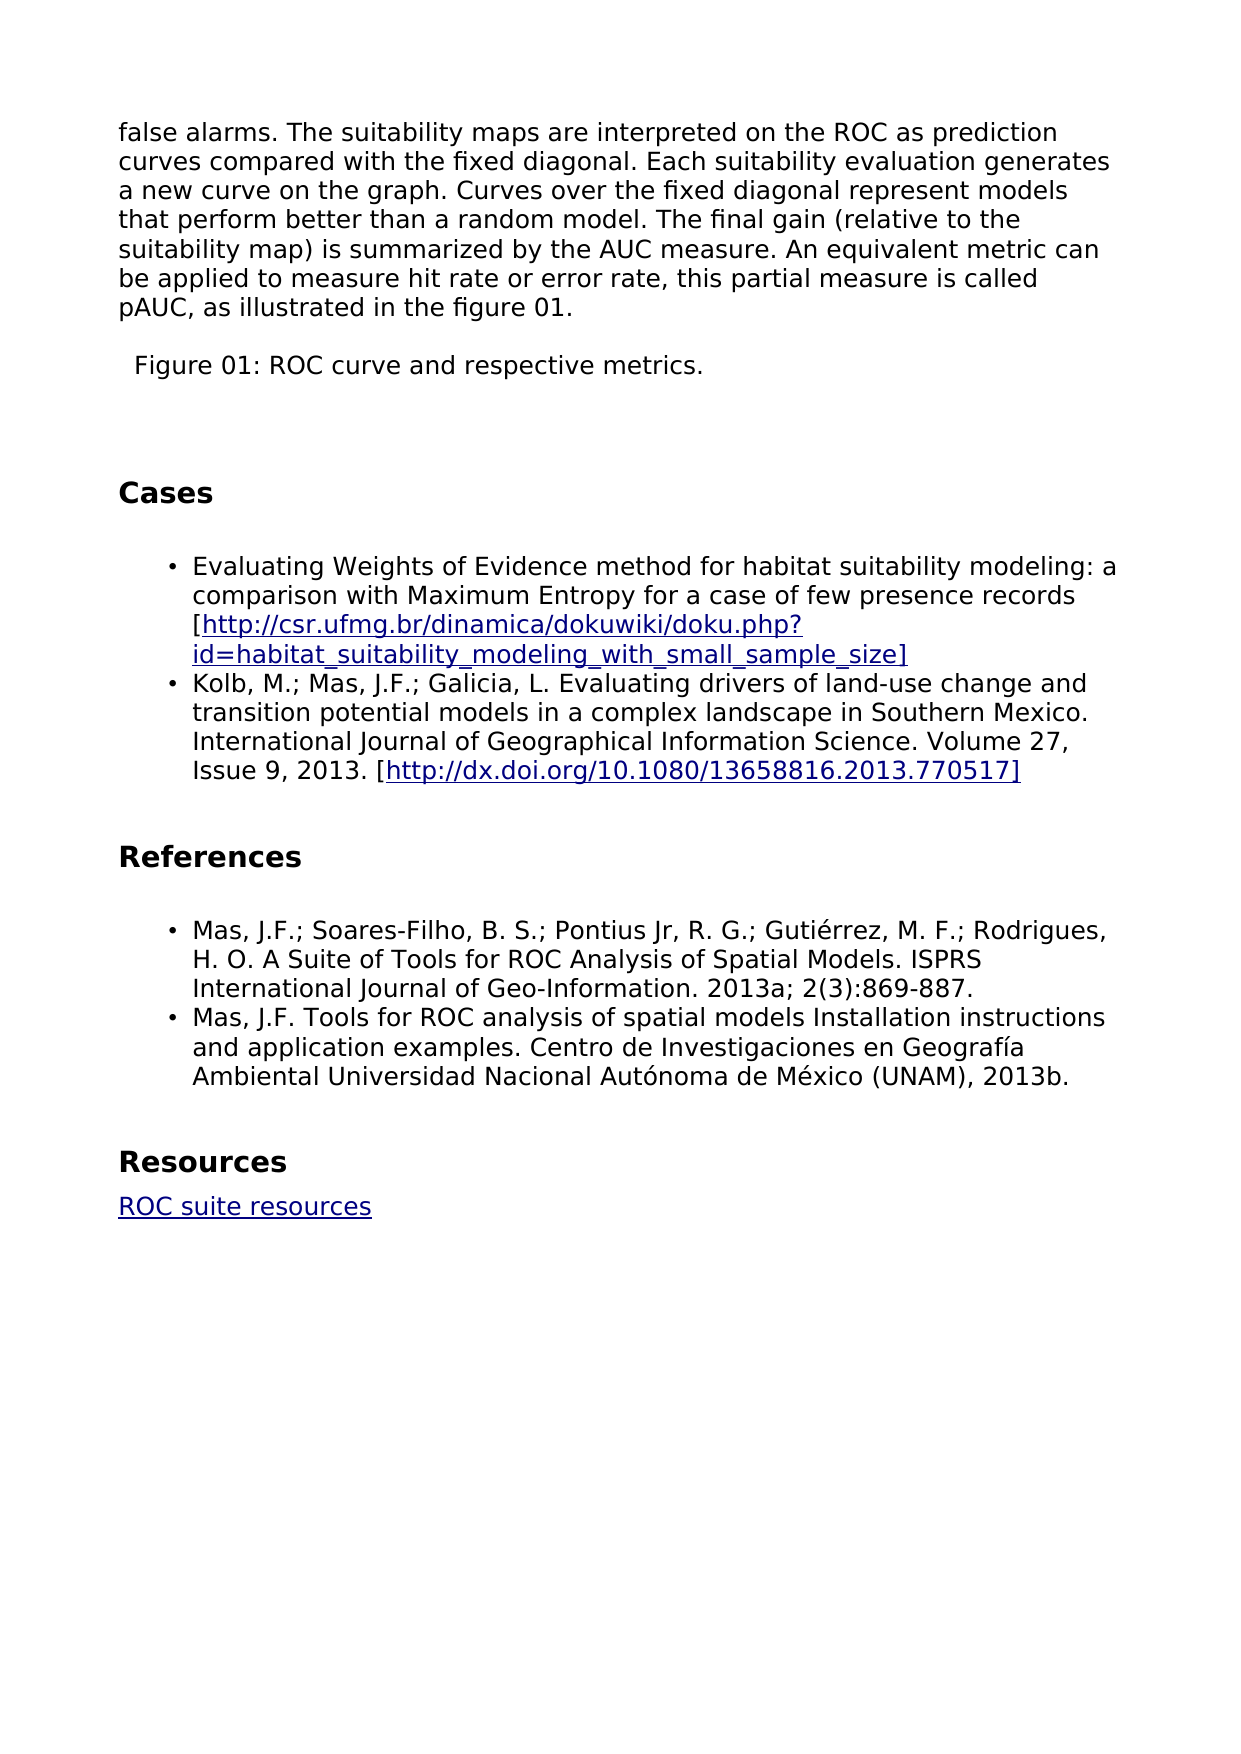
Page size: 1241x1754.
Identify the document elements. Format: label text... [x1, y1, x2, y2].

subtitle Resources [118, 1146, 1122, 1179]
subtitle References [118, 840, 1122, 874]
text ROC suite resources [118, 1192, 1122, 1221]
subtitle Cases [118, 476, 1122, 510]
list Kolb, M.; Mas, J.F.; Galicia, L. Evaluating drivers of land-use change and transition potential models in a complex landscape in Southern Mexico. International Journal of Geographical Information Science. Volume 27, Issue 9, 2013. [http://dx.doi.org/10.1080/13658816.2013.770517] [177, 669, 1122, 786]
list Mas, J.F. Tools for ROC analysis of spatial models Installation instructions and application examples. Centro de Investigaciones en Geografía Ambiental Universidad Nacional Autónoma de México (UNAM), 2013b. [177, 1004, 1122, 1091]
list Evaluating Weights of Evidence method for habitat suitability modeling: a comparison with Maximum Entropy for a case of few presence records [http://csr.ufmg.br/dinamica/dokuwiki/doku.php?id=habitat_suitability_modeling_with_small_sample_size] [177, 552, 1122, 669]
list Mas, J.F.; Soares-Filho, B. S.; Pontius Jr, R. G.; Gutiérrez, M. F.; Rodrigues, H. O. A Suite of Tools for ROC Analysis of Spatial Models. ISPRS International Journal of Geo-Information. 2013a; 2(3):869-887. [177, 916, 1122, 1004]
text false alarms. The suitability maps are interpreted on the ROC as prediction curves compared with the fixed diagonal. Each suitability evaluation generates a new curve on the graph. Curves over the fixed diagonal represent models that perform better than a random model. The final gain (relative to the suitability map) is summarized by the AUC measure. An equivalent metric can be applied to measure hit rate or error rate, this partial measure is called pAUC, as illustrated in the figure 01. Figure 01: ROC curve and respective metrics. [118, 118, 1122, 439]
